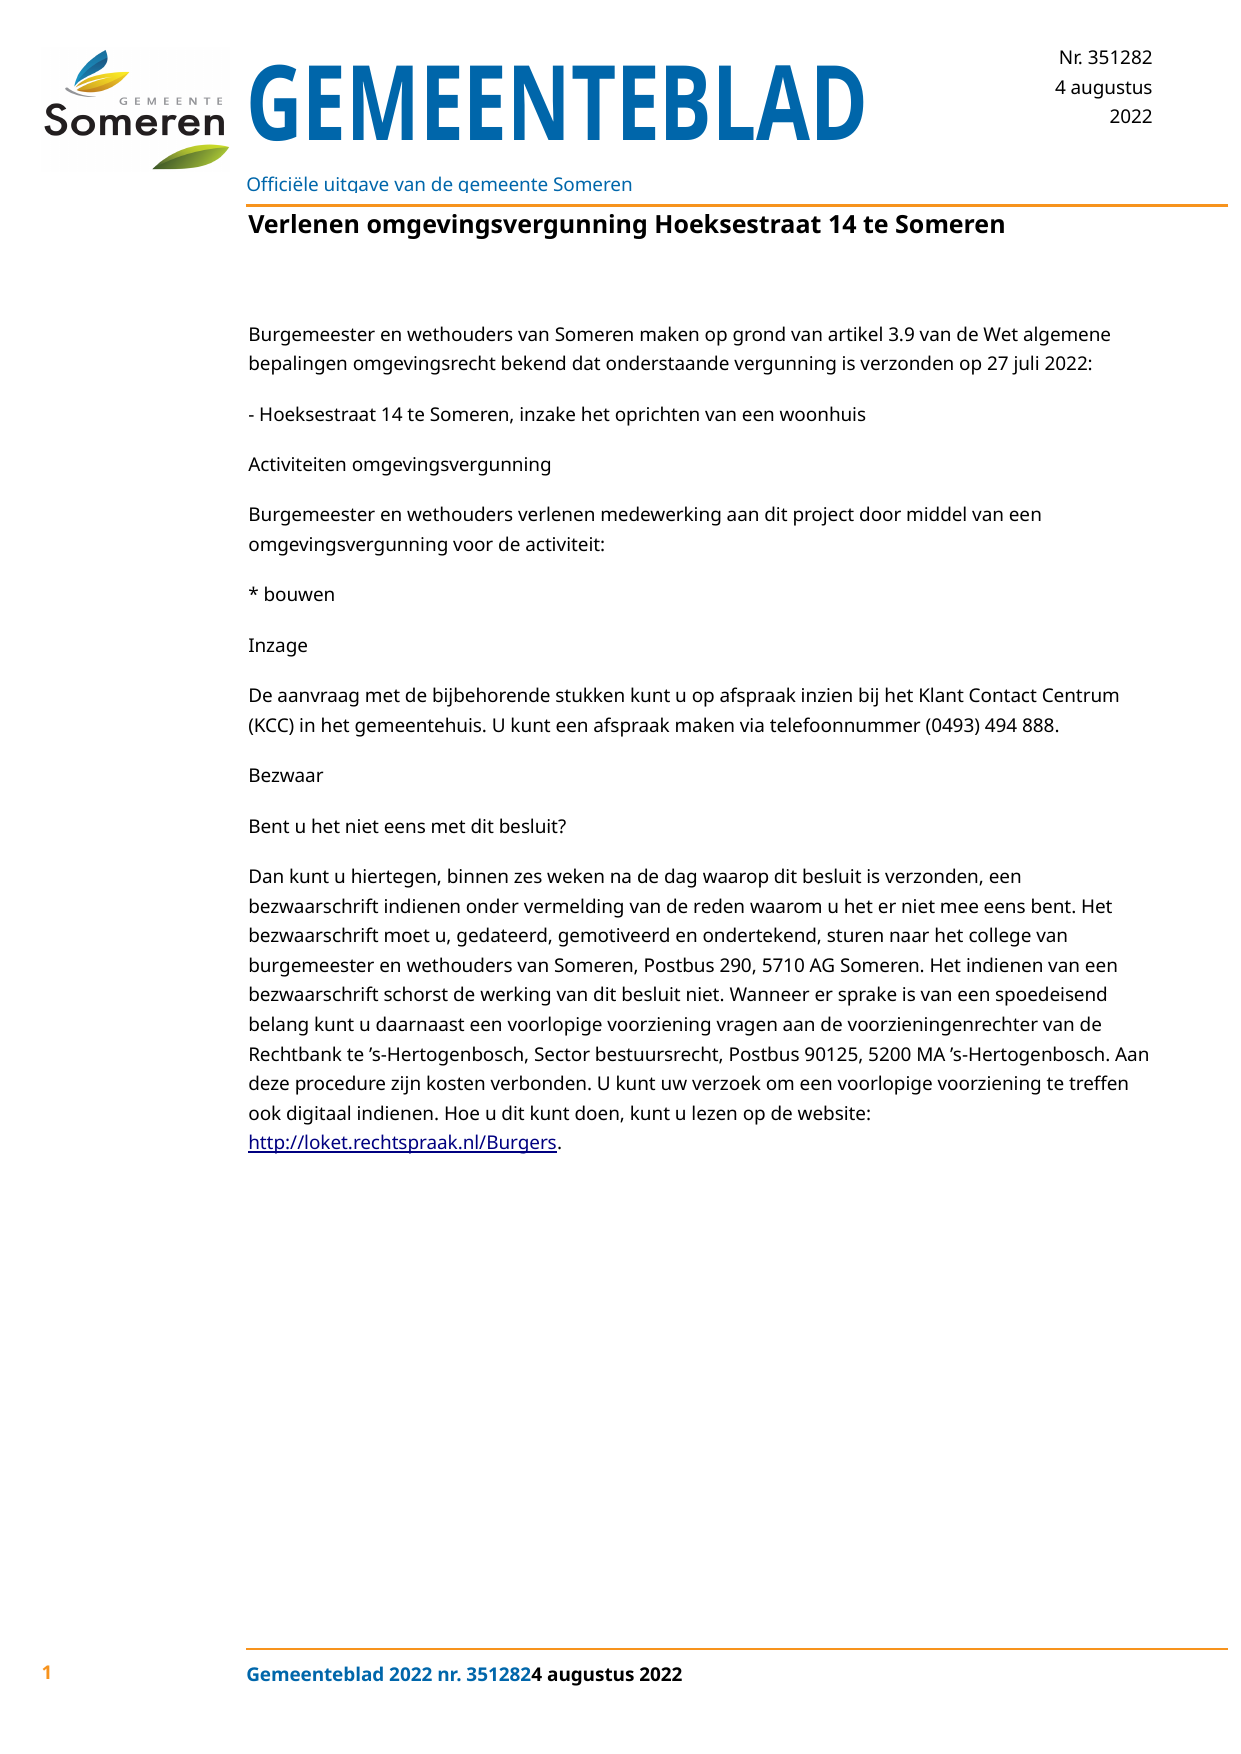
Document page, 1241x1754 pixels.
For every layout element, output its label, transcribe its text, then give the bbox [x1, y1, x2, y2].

text Bezwaar [248, 762, 1152, 788]
picture [41, 47, 231, 172]
text * bouwen [248, 582, 1152, 607]
text Inzage [248, 632, 1152, 658]
text Activiteiten omgevingsvergunning [248, 451, 1152, 477]
text De aanvraag met de bijbehorende stukken kunt u op afspraak inzien bij het Klant Contact Centrum (KCC) in het gemeentehuis. U kunt een afspraak maken via telefoonnummer (0493) 494 888. [248, 682, 1152, 738]
text Bent u het niet eens met dit besluit? [248, 813, 1152, 838]
text Dan kunt u hiertegen, binnen zes weken na de dag waarop dit besluit is verzonden, een bezwaarschrift indienen onder vermelding van de reden waarom u het er niet mee eens bent. Het bezwaarschrift moet u, gedateerd, gemotiveerd en ondertekend, sturen naar het college van burgemeester en wethouders van Someren, Postbus 290, 5710 AG Someren. Het indienen van een bezwaarschrift schorst de werking van dit besluit niet. Wanneer er sprake is van een spoedeisend belang kunt u daarnaast een voorlopige voorziening vragen aan de voorzieningenrechter van de Rechtbank te ’s-Hertogenbosch, Sector bestuursrecht, Postbus 90125, 5200 MA ’s-Hertogenbosch. Aan deze procedure zijn kosten verbonden. U kunt uw verzoek om een voorlopige voorziening te treffen ook digitaal indienen. Hoe u dit kunt doen, kunt u lezen op de website: http://loket.rechtspraak.nl/Burgers. [248, 863, 1152, 1155]
text Burgemeester en wethouders verlenen medewerking aan dit project door middel van een omgevingsvergunning voor de activiteit: [248, 502, 1152, 557]
text - Hoeksestraat 14 te Someren, inzake het oprichten van een woonhuis [248, 401, 1152, 426]
text Verlenen omgevingsvergunning Hoeksestraat 14 te Someren [248, 207, 1152, 241]
text Burgemeester en wethouders van Someren maken op grond van artikel 3.9 van de Wet algemene bepalingen omgevingsrecht bekend dat onderstaande vergunning is verzonden op 27 juli 2022: [248, 321, 1152, 376]
